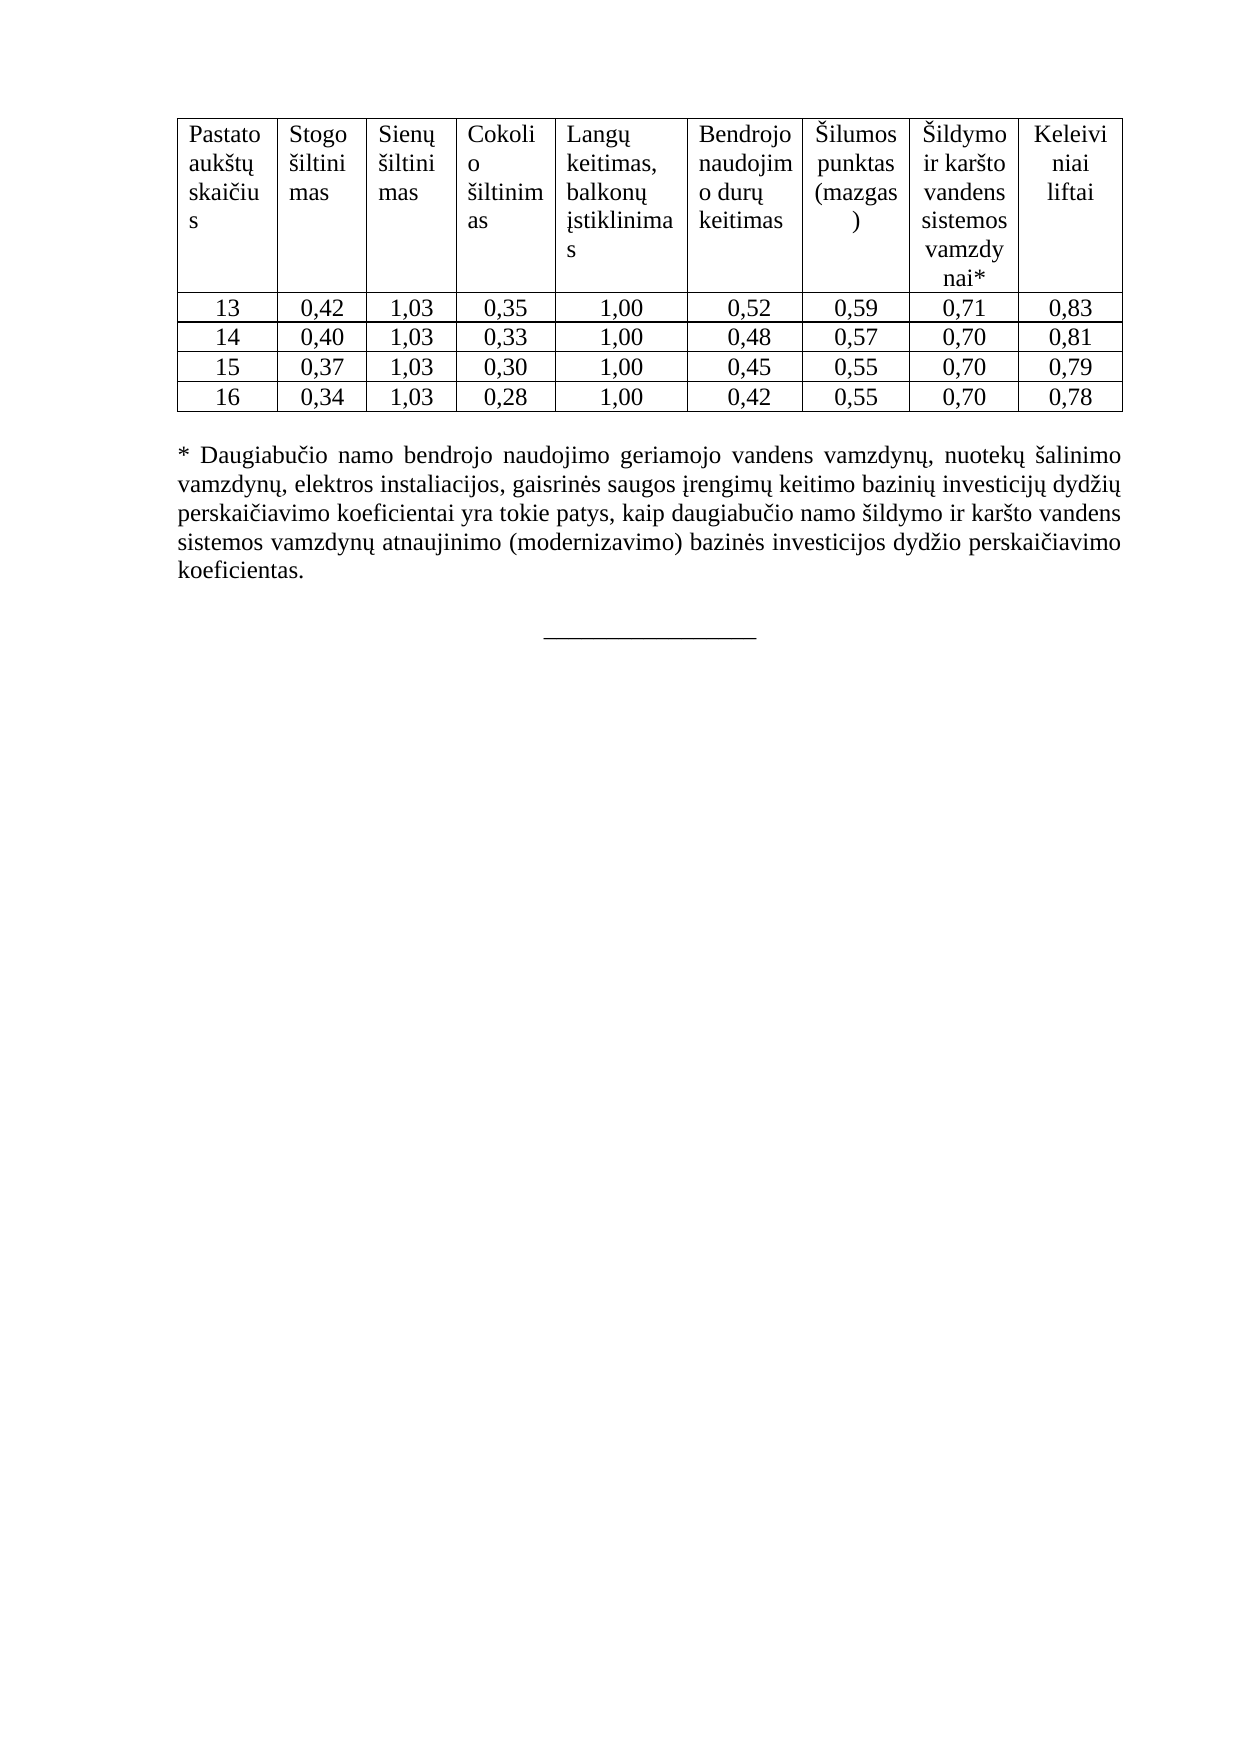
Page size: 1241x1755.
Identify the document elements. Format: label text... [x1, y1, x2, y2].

table_header Langų keitimas, balkonų įstiklinimas [556, 119, 687, 292]
table_cell 0,45 [688, 352, 802, 381]
table_cell 0,81 [1019, 323, 1122, 351]
table_cell 16 [178, 382, 277, 411]
table_cell 1,00 [556, 382, 687, 411]
table_cell 0,48 [688, 323, 802, 351]
table_cell 0,30 [457, 352, 555, 381]
table_cell 0,70 [910, 352, 1018, 381]
table_cell 0,42 [688, 382, 802, 411]
table_cell 0,42 [278, 293, 366, 321]
table_cell 0,34 [278, 382, 366, 411]
text _________________ [177, 613, 1122, 642]
table_cell 1,00 [556, 293, 687, 321]
table_cell 0,55 [803, 352, 909, 381]
table_header Pastato aukštų skaičius [178, 119, 277, 292]
table_cell 1,00 [556, 352, 687, 381]
table_cell 0,33 [457, 323, 555, 351]
table_cell 0,70 [910, 323, 1018, 351]
table_cell 0,59 [803, 293, 909, 321]
table_header Stogo šiltinimas [278, 119, 366, 292]
table_cell 0,28 [457, 382, 555, 411]
table_cell 13 [178, 293, 277, 321]
table_header Cokolio šiltinimas [457, 119, 555, 292]
table_cell 0,78 [1019, 382, 1122, 411]
table_header Šilumos punktas (mazgas) [803, 119, 909, 292]
table_cell 0,57 [803, 323, 909, 351]
table_cell 0,71 [910, 293, 1018, 321]
table_header Keleiviniai liftai [1019, 119, 1122, 292]
table_cell 1,03 [367, 352, 456, 381]
table_cell 0,52 [688, 293, 802, 321]
table_header Šildymo ir karšto vandens sistemos vamzdynai* [910, 119, 1018, 292]
table_cell 0,79 [1019, 352, 1122, 381]
table_cell 0,35 [457, 293, 555, 321]
table_header Sienų šiltinimas [367, 119, 456, 292]
table_cell 1,03 [367, 323, 456, 351]
table_cell 0,37 [278, 352, 366, 381]
table_header Bendrojo naudojimo durų keitimas [688, 119, 802, 292]
table_cell 15 [178, 352, 277, 381]
text * Daugiabučio namo bendrojo naudojimo geriamojo vandens vamzdynų, nuotekų šalinimo vamzdynų, elektros instaliacijos, gaisrinės saugos įrengimų keitimo bazinių investicijų dydžių perskaičiavimo koeficientai yra tokie patys, kaip daugiabučio namo šildymo ir karšto vandens sistemos vamzdynų atnaujinimo (modernizavimo) bazinės investicijos dydžio perskaičiavimo koeficientas. [177, 441, 1122, 584]
table_cell 0,83 [1019, 293, 1122, 321]
table_cell 0,70 [910, 382, 1018, 411]
table_cell 1,03 [367, 382, 456, 411]
table_cell 0,40 [278, 323, 366, 351]
table_cell 1,00 [556, 323, 687, 351]
table_cell 1,03 [367, 293, 456, 321]
table_cell 0,55 [803, 382, 909, 411]
table_cell 14 [178, 323, 277, 351]
